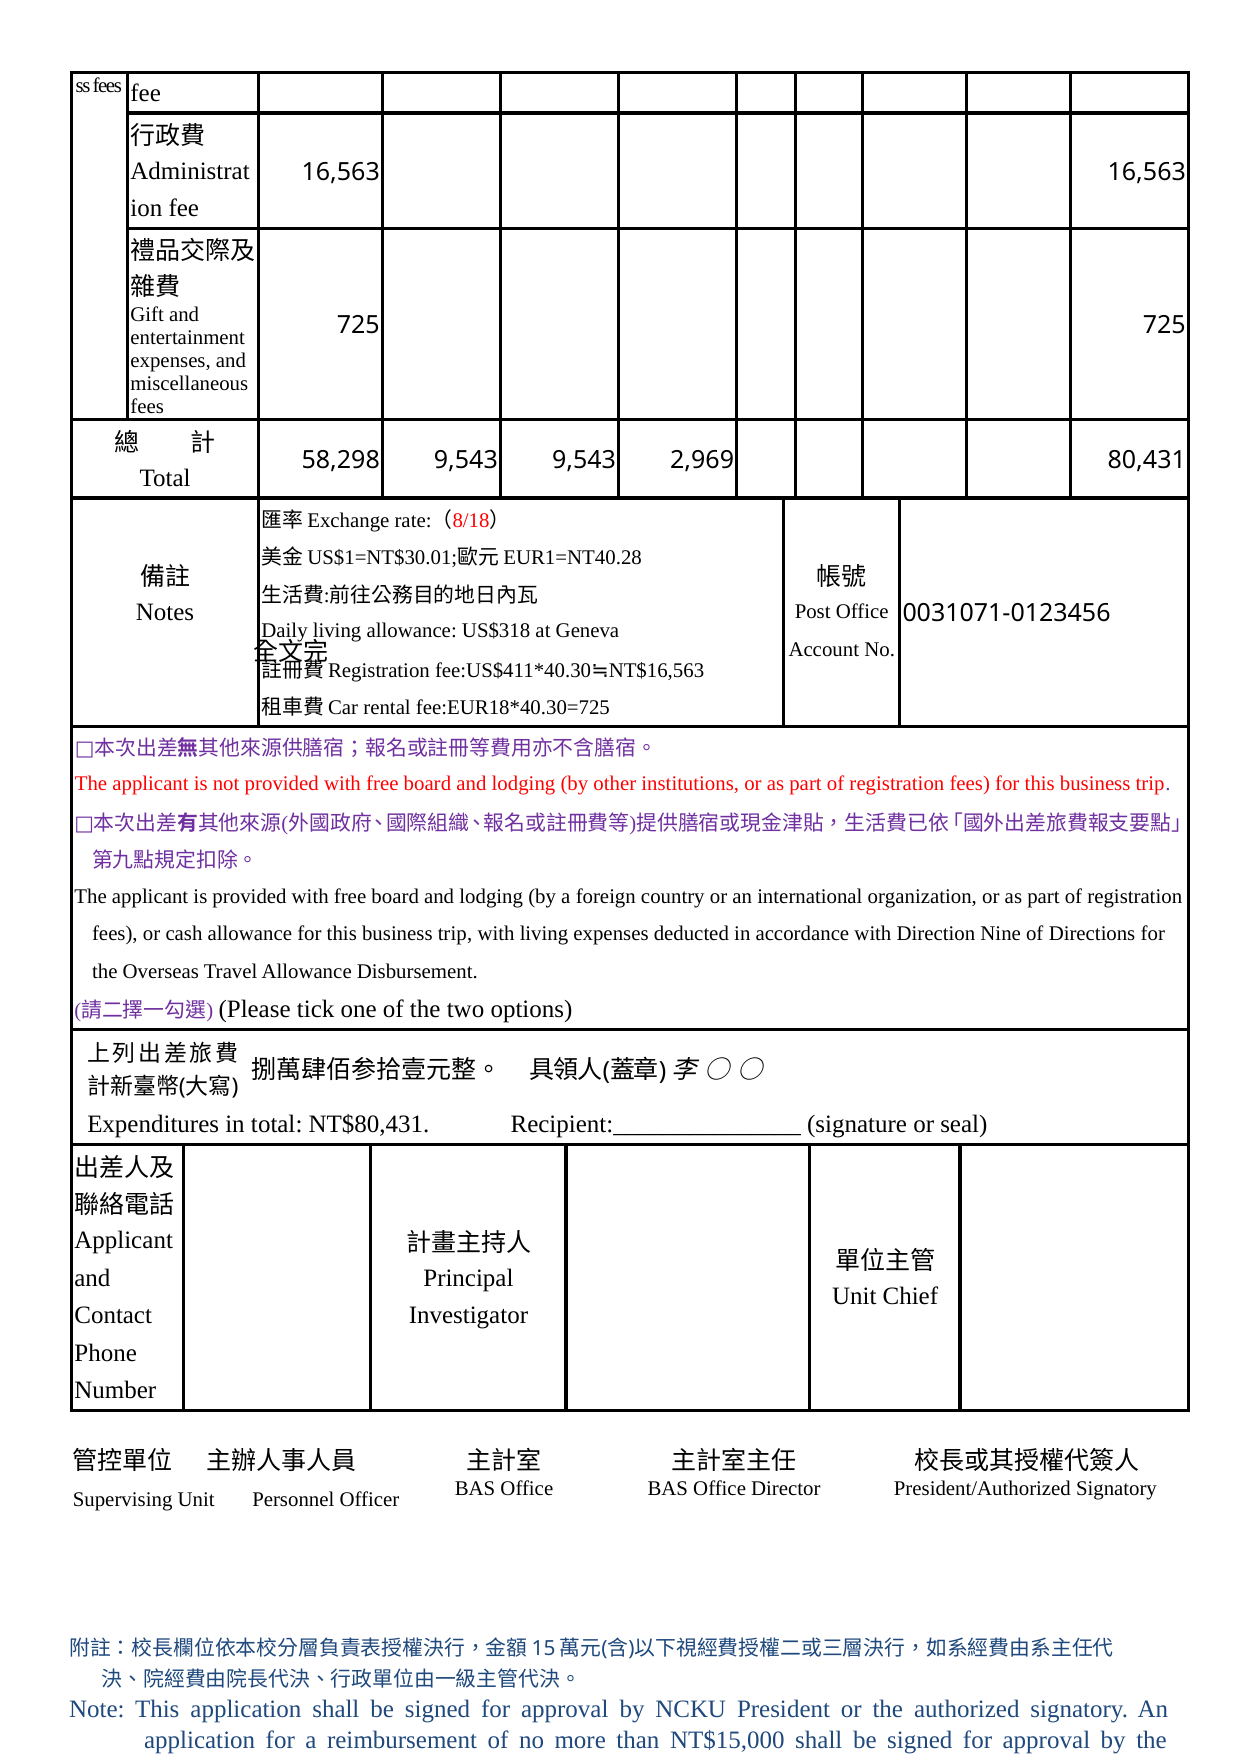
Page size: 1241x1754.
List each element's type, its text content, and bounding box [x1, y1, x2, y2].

table_cell [502, 230, 617, 418]
table_cell [864, 421, 965, 496]
table_cell 單位主管 Unit Chief [811, 1146, 958, 1409]
table_cell □本次出差無其他來源供膳宿；報名或註冊等費用亦不含膳宿。 The applicant is not provided with free board and lodging (by other institutions, or as part of registration fees) for this business trip. □本次出差有其他來源(外國政府、國際組織、報名或註冊費等)提供膳宿或現金津貼，生活費已依「國外出差旅費報支要點」第九點規定扣除。 The applicant is provided with free board and lodging (by a foreign country or an international organization, or as part of registration fees), or cash allowance for this business trip, with living expenses deducted in accordance with Direction Nine of Directions for the Overseas Travel Allowance Disbursement. (請二擇一勾選) (Please tick one of the two options) [73, 728, 1187, 1028]
table_cell 16,563 [1072, 115, 1187, 227]
table_cell 9,543 [502, 421, 617, 496]
table_cell 9,543 [384, 421, 499, 496]
table_cell [797, 421, 861, 496]
table_cell 匯率Exchange rate:（8/18） 美金US$1=NT$30.01;歐元EUR1=NT40.28 生活費:前往公務目的地日內瓦 Daily living allowance: US$318 at Geneva 註冊費Registration fee:US$411*40.30≒NT$16,563 租車費Car rental fee:EUR18*40.30=725 [260, 500, 782, 724]
table_cell [864, 115, 965, 227]
table_cell 行政費 Administration fee [129, 115, 257, 227]
table_cell 2,969 [620, 421, 735, 496]
table_cell [384, 115, 499, 227]
table_cell 出差人及 聯絡電話 Applicant and Contact Phone Number [73, 1146, 182, 1409]
table_cell 80,431 [1072, 421, 1187, 496]
table_cell 計畫主持人Principal Investigator [372, 1146, 564, 1409]
table_cell [738, 230, 794, 418]
table_cell [620, 115, 735, 227]
table_cell fee [129, 74, 257, 111]
table_cell [797, 74, 861, 111]
table_cell [968, 115, 1069, 227]
text 決、院經費由院長代決、行政單位由一級主管代決。 [69, 1661, 1169, 1693]
table_cell [797, 230, 861, 418]
text 附註：校長欄位依本校分層負責表授權決行，金額15萬元(含)以下視經費授權二或三層決行，如系經費由系主任代 [69, 1630, 1169, 1661]
text BAS Office [423, 1477, 584, 1500]
table_cell [962, 1146, 1187, 1409]
table_cell 禮品交際及雜費 Gift and entertainment expenses, and miscellaneous fees [129, 230, 257, 418]
text 校長或其授權代簽人 [879, 1440, 1161, 1477]
text President/Authorized Signatory [879, 1477, 1161, 1500]
table_cell 備註 Notes 全文完 [73, 500, 257, 724]
text 管控單位 主辦人事人員 Supervising Unit Personnel Officer [73, 1433, 1181, 1527]
table_cell 帳號 Post Office Account No. [785, 500, 898, 724]
table_cell [864, 74, 965, 111]
table_cell [1072, 74, 1187, 111]
text 主計室 [423, 1440, 584, 1477]
text Note: This application shall be signed for approval by NCKU President or the authorized signatory. An application for a reimbursement of no more than NT$15,000 shall be signed for approval by the authorized signatory, on behalf of NCKU President, at the second or third highest level of administration. Accordingly, an application shall be signed for approval by department chair for a payment from the department budget, by college dean for a payment from the college budget, and by the first-level administrative supervisor for a payment from the administrative office budget. [69, 1693, 1169, 1754]
table_cell [620, 74, 735, 111]
table_cell ss fees [73, 74, 126, 418]
table_cell 上列出差旅費計新臺幣(大寫) 捌萬肆佰参拾壹元整。 具領人(蓋章) 李 ○ ○ Expenditures in total: NT$80,431. Recipient:_______________ (signature or seal) [73, 1031, 1187, 1143]
table_cell 58,298 [260, 421, 381, 496]
table_cell [568, 1146, 808, 1409]
table_cell [864, 230, 965, 418]
table_cell [738, 421, 794, 496]
table_cell [968, 74, 1069, 111]
table_cell [968, 421, 1069, 496]
table_cell [384, 74, 499, 111]
table_cell [502, 115, 617, 227]
table_cell [620, 230, 735, 418]
table_cell 725 [1072, 230, 1187, 418]
text 主計室主任 [619, 1440, 849, 1477]
table_cell [797, 115, 861, 227]
table_cell [384, 230, 499, 418]
table_cell 0031071-0123456 [901, 500, 1187, 724]
table_cell [185, 1146, 369, 1409]
text BAS Office Director [619, 1477, 849, 1500]
table_cell [738, 74, 794, 111]
table_cell [968, 230, 1069, 418]
table_cell [738, 115, 794, 227]
table_cell 總 計 Total [73, 421, 257, 496]
table_cell [260, 74, 381, 111]
table_cell [502, 74, 617, 111]
table_cell 16,563 [260, 115, 381, 227]
table_cell 725 [260, 230, 381, 418]
